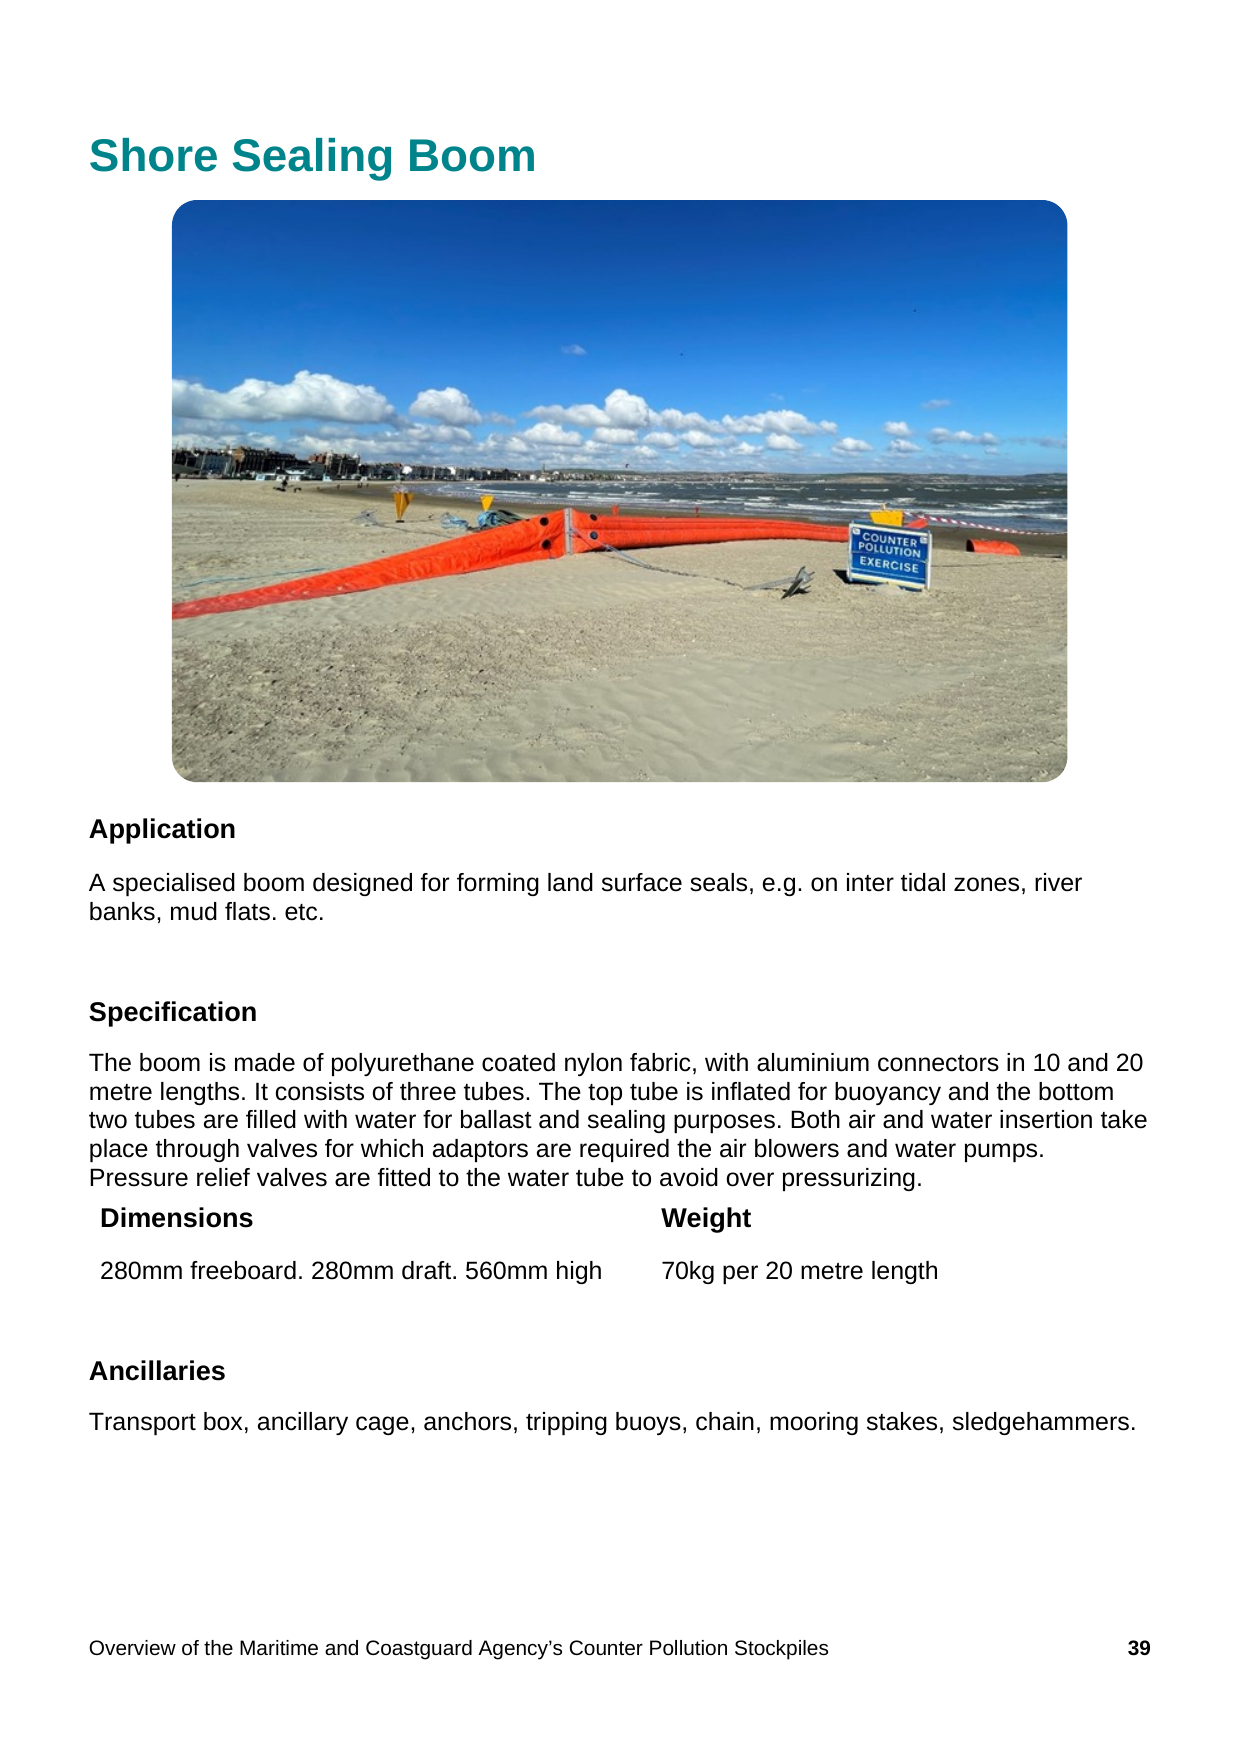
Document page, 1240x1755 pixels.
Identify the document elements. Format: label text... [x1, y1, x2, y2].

subtitle Ancillaries [89, 1355, 1151, 1386]
text Transport box, ancillary cage, anchors, tripping buoys, chain, mooring stakes, sledgehammers. [89, 1407, 1151, 1436]
subtitle Application [89, 192, 1151, 845]
subtitle Shore Sealing Boom [89, 128, 1151, 181]
table_cell 70kg per 20 metre length [650, 1246, 1150, 1295]
table_cell 280mm freeboard. 280mm draft. 560mm high [89, 1246, 650, 1295]
text The boom is made of polyurethane coated nylon fabric, with aluminium connectors in 10 and 20 metre lengths. It consists of three tubes. The top tube is inflated for buoyancy and the bottom two tubes are filled with water for ballast and sealing purposes. Both air and water insertion take place through valves for which adaptors are required the air blowers and water pumps. Pressure relief valves are fitted to the water tube to avoid over pressurizing. [89, 1048, 1151, 1191]
text A specialised boom designed for forming land surface seals, e.g. on inter tidal zones, river banks, mud flats. etc. [89, 868, 1151, 925]
subtitle Specification [89, 996, 1151, 1027]
table_header Dimensions [89, 1202, 650, 1246]
table_header Weight [650, 1202, 1150, 1246]
